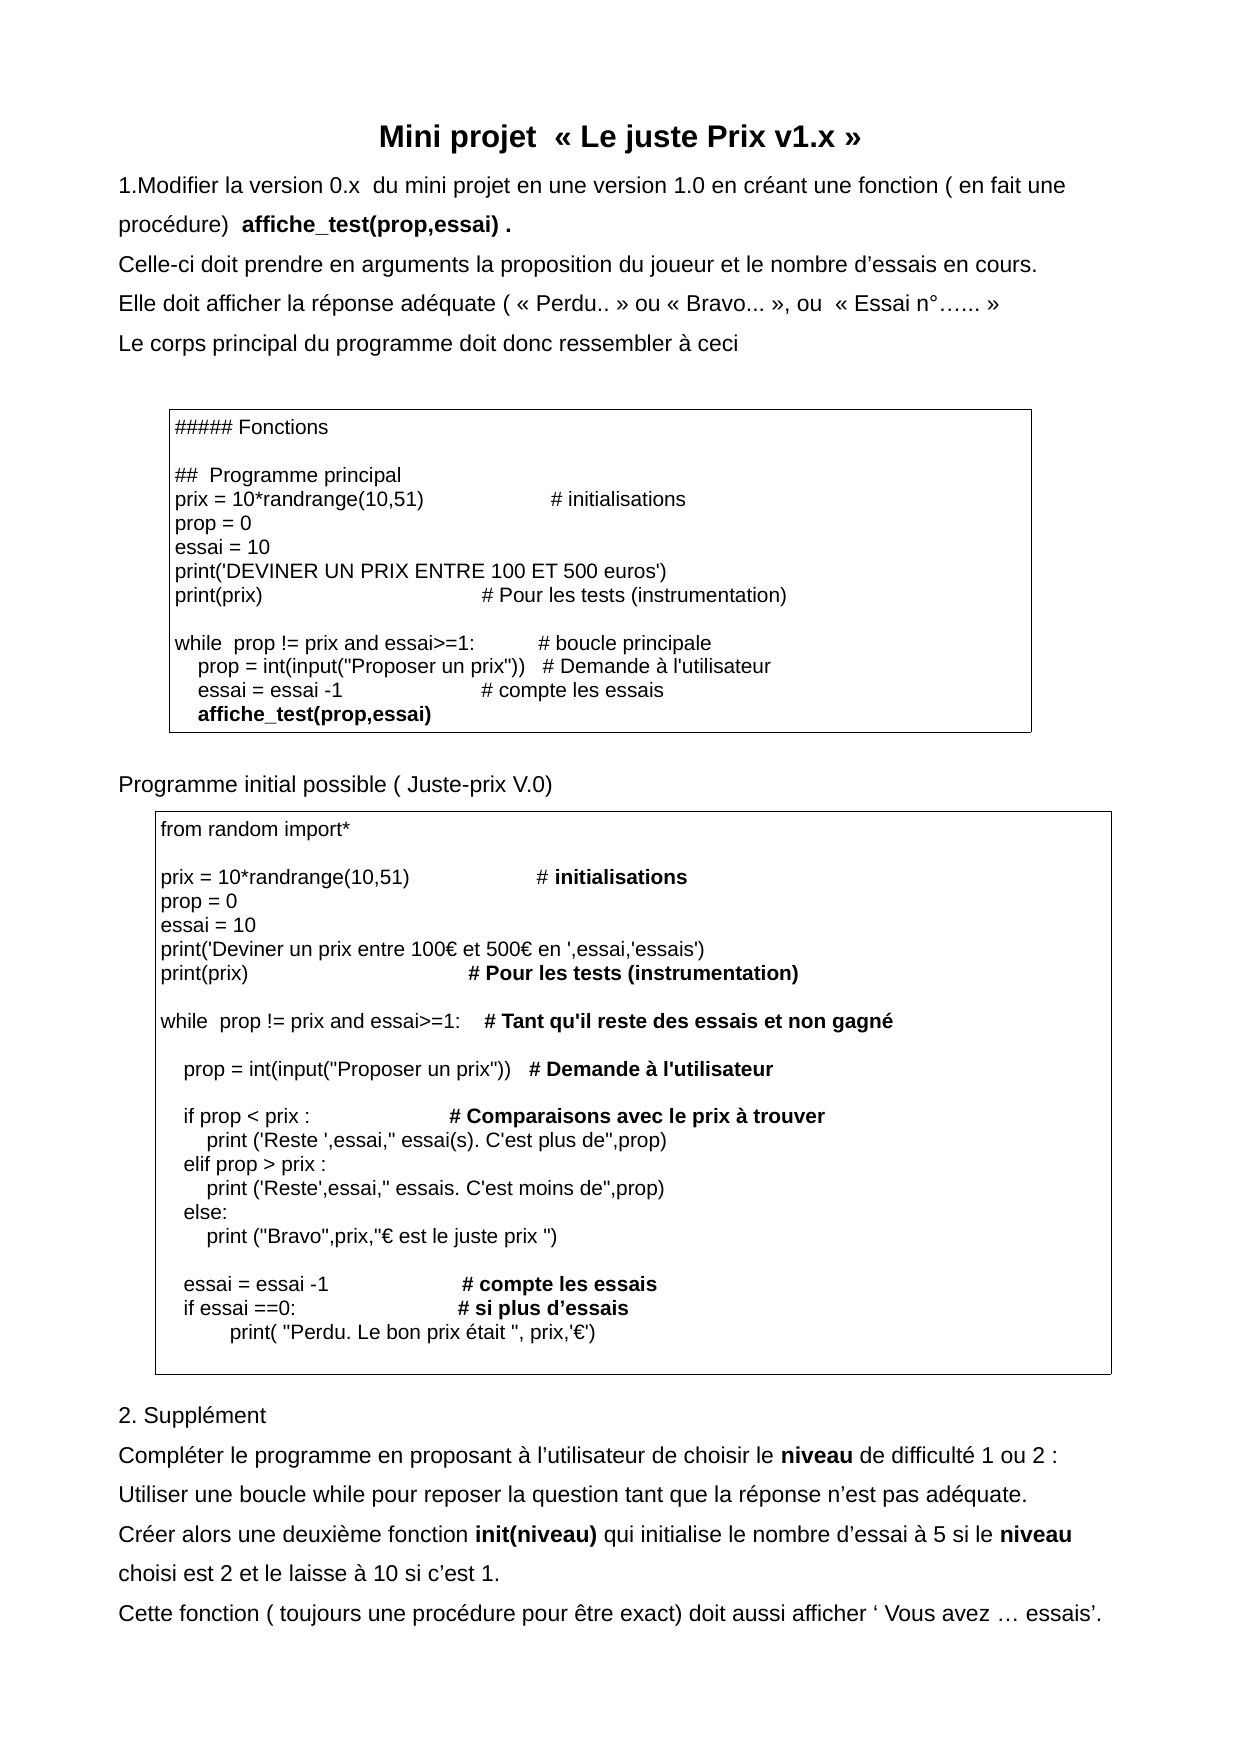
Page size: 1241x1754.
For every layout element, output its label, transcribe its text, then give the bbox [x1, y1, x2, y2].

text Celle-ci doit prendre en arguments la proposition du joueur et le nombre d’essais en cours. [118, 251, 1122, 277]
text Cette fonction ( toujours une procédure pour être exact) doit aussi afficher ‘ Vous avez … essais’. [118, 1600, 1122, 1626]
text Programme initial possible ( Juste-prix V.0) [118, 771, 1122, 798]
text Compléter le programme en proposant à l’utilisateur de choisir le niveau de difficulté 1 ou 2 : Utiliser une boucle while pour reposer la question tant que la réponse n’est pas adéquate. [118, 1442, 1122, 1508]
text Le corps principal du programme doit donc ressembler à ceci [118, 330, 1122, 356]
text Mini projet « Le juste Prix v1.x » [118, 118, 1122, 154]
table_header ##### Fonctions ## Programme principal prix = 10*randrange(10,51) # initialisations prop = 0 essai = 10 print('DEVINER UN PRIX ENTRE 100 ET 500 euros') print(prix) # Pour les tests (instrumentation) while prop != prix and essai>=1: # boucle principale prop = int(input("Proposer un prix")) # Demande à l'utilisateur essai = essai -1 # compte les essais affiche_test(prop,essai) [170, 410, 1031, 732]
text Elle doit afficher la réponse adéquate ( « Perdu.. » ou « Bravo... », ou « Essai n°…... » [118, 290, 1122, 317]
text 2. Supplément [118, 1402, 1122, 1429]
table_header from random import* prix = 10*randrange(10,51) # initialisations prop = 0 essai = 10 print('Deviner un prix entre 100€ et 500€ en ',essai,'essais') print(prix) # Pour les tests (instrumentation) while prop != prix and essai>=1: # Tant qu'il reste des essais et non gagné prop = int(input("Proposer un prix")) # Demande à l'utilisateur if prop < prix : # Comparaisons avec le prix à trouver print ('Reste ',essai," essai(s). C'est plus de",prop) elif prop > prix : print ('Reste',essai," essais. C'est moins de",prop) else: print ("Bravo",prix,"€ est le juste prix ") essai = essai -1 # compte les essais if essai ==0: # si plus d’essais print( "Perdu. Le bon prix était ", prix,'€') [156, 812, 1111, 1373]
text 1.Modifier la version 0.x du mini projet en une version 1.0 en créant une fonction ( en fait une procédure) affiche_test(prop,essai) . [118, 172, 1122, 238]
text Créer alors une deuxième fonction init(niveau) qui initialise le nombre d’essai à 5 si le niveau choisi est 2 et le laisse à 10 si c’est 1. [118, 1521, 1122, 1587]
